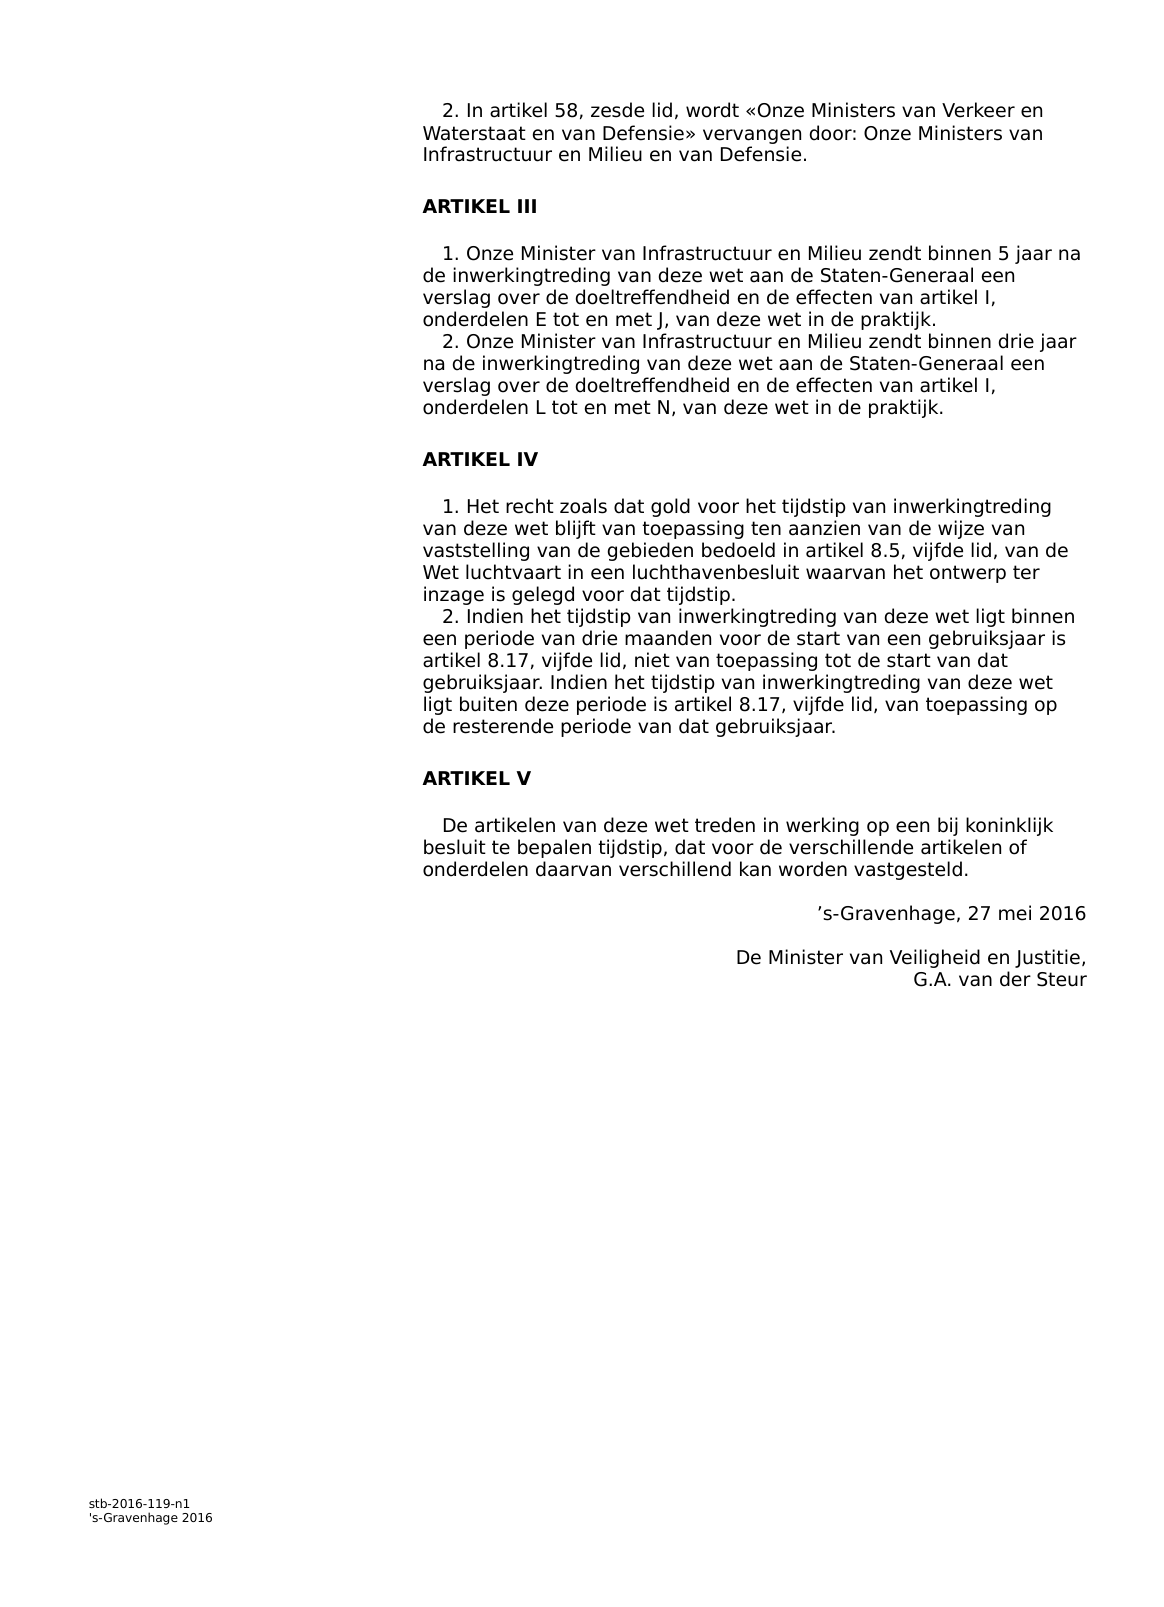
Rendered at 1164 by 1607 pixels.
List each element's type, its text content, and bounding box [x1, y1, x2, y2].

text De artikelen van deze wet treden in werking op een bij koninklijk besluit te bepalen tijdstip, dat voor de verschillende artikelen of onderdelen daarvan verschillend kan worden vastgesteld. [422, 815, 1087, 881]
text stb-2016-119-n1 [88, 1497, 323, 1511]
text 1. Onze Minister van Infrastructuur en Milieu zendt binnen 5 jaar na de inwerkingtreding van deze wet aan de Staten-Generaal een verslag over de doeltreffendheid en de effecten van artikel I, onderdelen E tot en met J, van deze wet in de praktijk. [422, 243, 1087, 331]
text De Minister van Veiligheid en Justitie, G.A. van der Steur [422, 947, 1087, 991]
text ’s-Gravenhage, 27 mei 2016 [422, 903, 1087, 925]
subtitle ARTIKEL V [422, 768, 1087, 790]
text 1. Het recht zoals dat gold voor het tijdstip van inwerkingtreding van deze wet blijft van toepassing ten aanzien van de wijze van vaststelling van de gebieden bedoeld in artikel 8.5, vijfde lid, van de Wet luchtvaart in een luchthavenbesluit waarvan het ontwerp ter inzage is gelegd voor dat tijdstip. [422, 496, 1087, 606]
subtitle ARTIKEL IV [422, 449, 1087, 471]
text 's-Gravenhage 2016 [88, 1511, 323, 1525]
text 2. Onze Minister van Infrastructuur en Milieu zendt binnen drie jaar na de inwerkingtreding van deze wet aan de Staten-Generaal een verslag over de doeltreffendheid en de effecten van artikel I, onderdelen L tot en met N, van deze wet in de praktijk. [422, 331, 1087, 419]
text 2. Indien het tijdstip van inwerkingtreding van deze wet ligt binnen een periode van drie maanden voor de start van een gebruiksjaar is artikel 8.17, vijfde lid, niet van toepassing tot de start van dat gebruiksjaar. Indien het tijdstip van inwerkingtreding van deze wet ligt buiten deze periode is artikel 8.17, vijfde lid, van toepassing op de resterende periode van dat gebruiksjaar. [422, 606, 1087, 738]
subtitle ARTIKEL III [422, 196, 1087, 218]
text 2. In artikel 58, zesde lid, wordt «Onze Ministers van Verkeer en Waterstaat en van Defensie» vervangen door: Onze Ministers van Infrastructuur en Milieu en van Defensie. [422, 100, 1087, 166]
